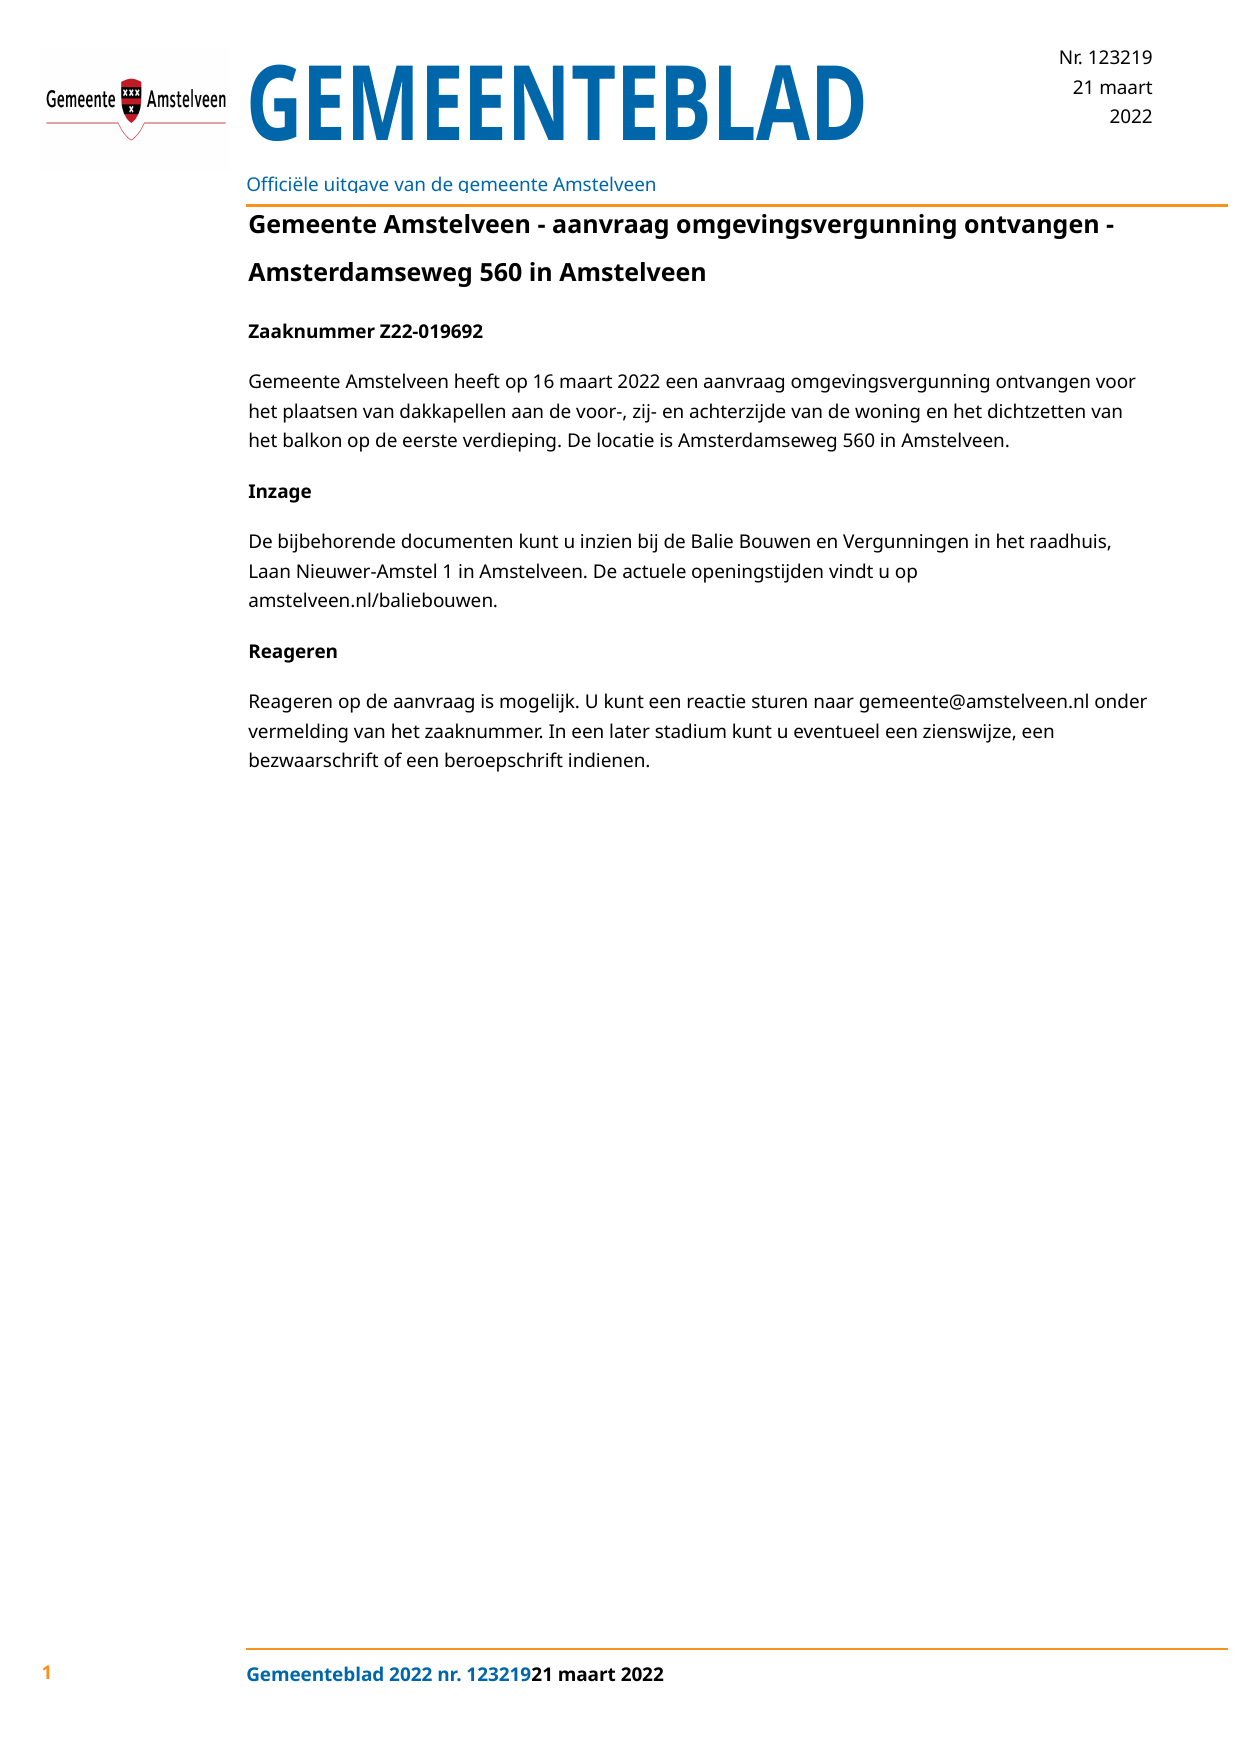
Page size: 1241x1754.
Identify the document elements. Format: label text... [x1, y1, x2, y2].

picture [41, 47, 231, 172]
text Inzage [248, 478, 1152, 504]
text Reageren [248, 638, 1152, 664]
text De bijbehorende documenten kunt u inzien bij de Balie Bouwen en Vergunningen in het raadhuis, Laan Nieuwer-Amstel 1 in Amstelveen. De actuele openingstijden vindt u op amstelveen.nl/baliebouwen. [248, 528, 1152, 613]
text Reageren op de aanvraag is mogelijk. U kunt een reactie sturen naar gemeente@amstelveen.nl onder vermelding van het zaaknummer. In een later stadium kunt u eventueel een zienswijze, een bezwaarschrift of een beroepschrift indienen. [248, 688, 1152, 773]
text Zaaknummer Z22-019692 [248, 318, 1152, 344]
text Gemeente Amstelveen heeft op 16 maart 2022 een aanvraag omgevingsvergunning ontvangen voor het plaatsen van dakkapellen aan de voor-, zij- en achterzijde van de woning en het dichtzetten van het balkon op de eerste verdieping. De locatie is Amsterdamseweg 560 in Amstelveen. [248, 368, 1152, 453]
text Gemeente Amstelveen - aanvraag omgevingsvergunning ontvangen - Amsterdamseweg 560 in Amstelveen [248, 207, 1152, 288]
